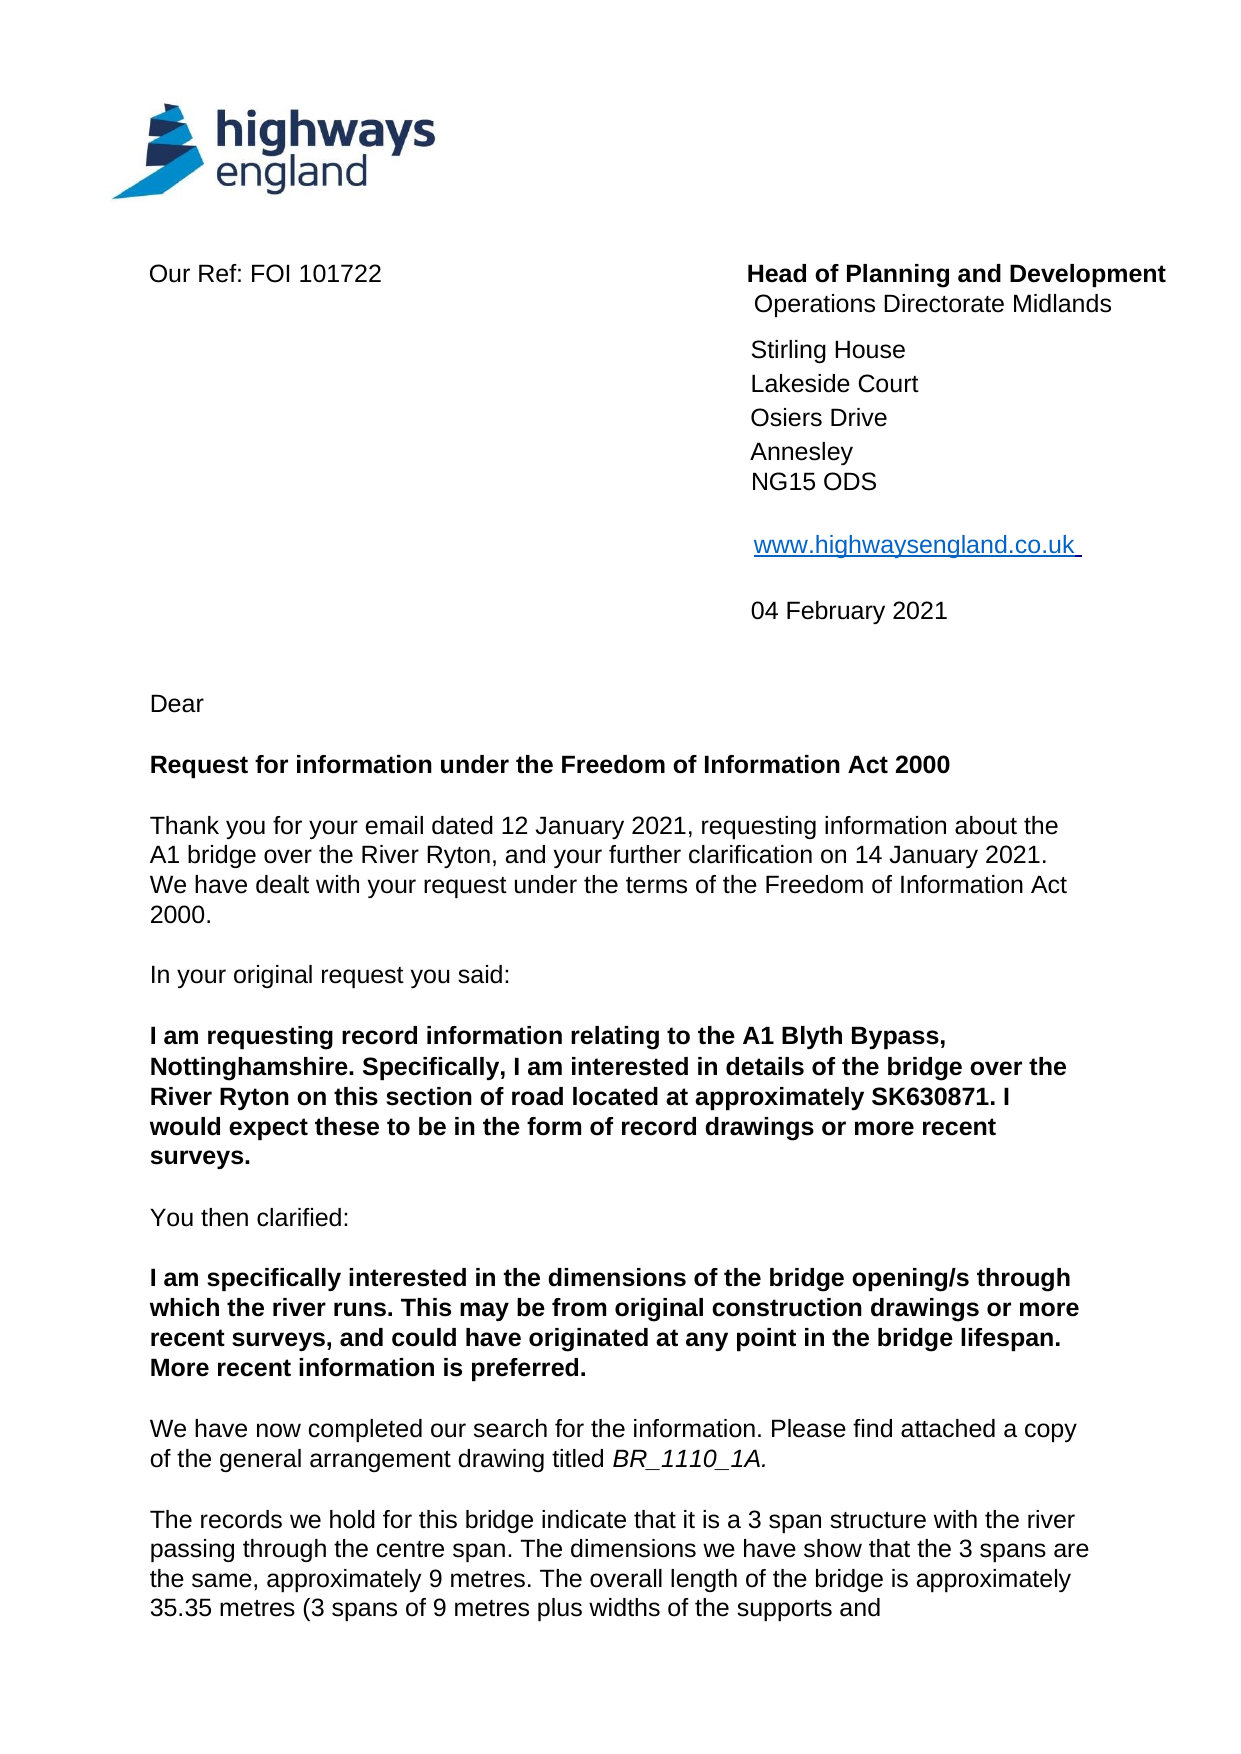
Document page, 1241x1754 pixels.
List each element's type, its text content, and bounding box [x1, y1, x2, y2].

text Nottinghamshire. Specifically, I am interested in details of the bridge over the River Ryton on this section of road located at approximately SK630871. I would expect these to be in the form of record drawings or more recent surveys. [149, 1052, 1090, 1170]
text In your original request you said: [149, 960, 1091, 989]
text Request for information under the Freedom of Information Act 2000 [149, 750, 1090, 778]
text Operations Directorate Midlands [754, 289, 1173, 318]
text NG15 ODS [532, 467, 1103, 496]
text Stirling House [148, 323, 1173, 367]
text Thank you for your email dated 12 January 2021, requesting information about the A1 bridge over the River Ryton, and your further clarification on 14 January 2021. We have dealt with your request under the terms of the Freedom of Information Act 2000. [149, 811, 1091, 928]
text I am requesting record information relating to the A1 Blyth Bypass, [149, 1021, 1090, 1050]
text We have now completed our search for the information. Please find attached a copy of the general arrangement drawing titled BR_1110_1A. [149, 1414, 1091, 1472]
text I am specifically interested in the dimensions of the bridge opening/s through which the river runs. This may be from original construction drawings or more recent surveys, and could have originated at any point in the bridge lifespan. More recent information is preferred. [149, 1263, 1090, 1382]
text Annesley [148, 437, 1173, 465]
text Our Ref: FOI 101722 Head of Planning and Development [148, 259, 1173, 287]
text You then clarified: [149, 1202, 1091, 1231]
text The records we hold for this bridge indicate that it is a 3 span structure with the river passing through the centre span. The dimensions we have show that the 3 spans are the same, approximately 9 metres. The overall length of the bridge is approximately 35.35 metres (3 spans of 9 metres plus widths of the supports and [149, 1504, 1091, 1622]
text Dear [149, 689, 1091, 718]
text www.highwaysengland.co.uk [754, 530, 1173, 559]
text Lakeside Court [148, 369, 1173, 397]
text Osiers Drive [148, 403, 1173, 432]
subtitle 04 February 2021 [532, 596, 1173, 625]
